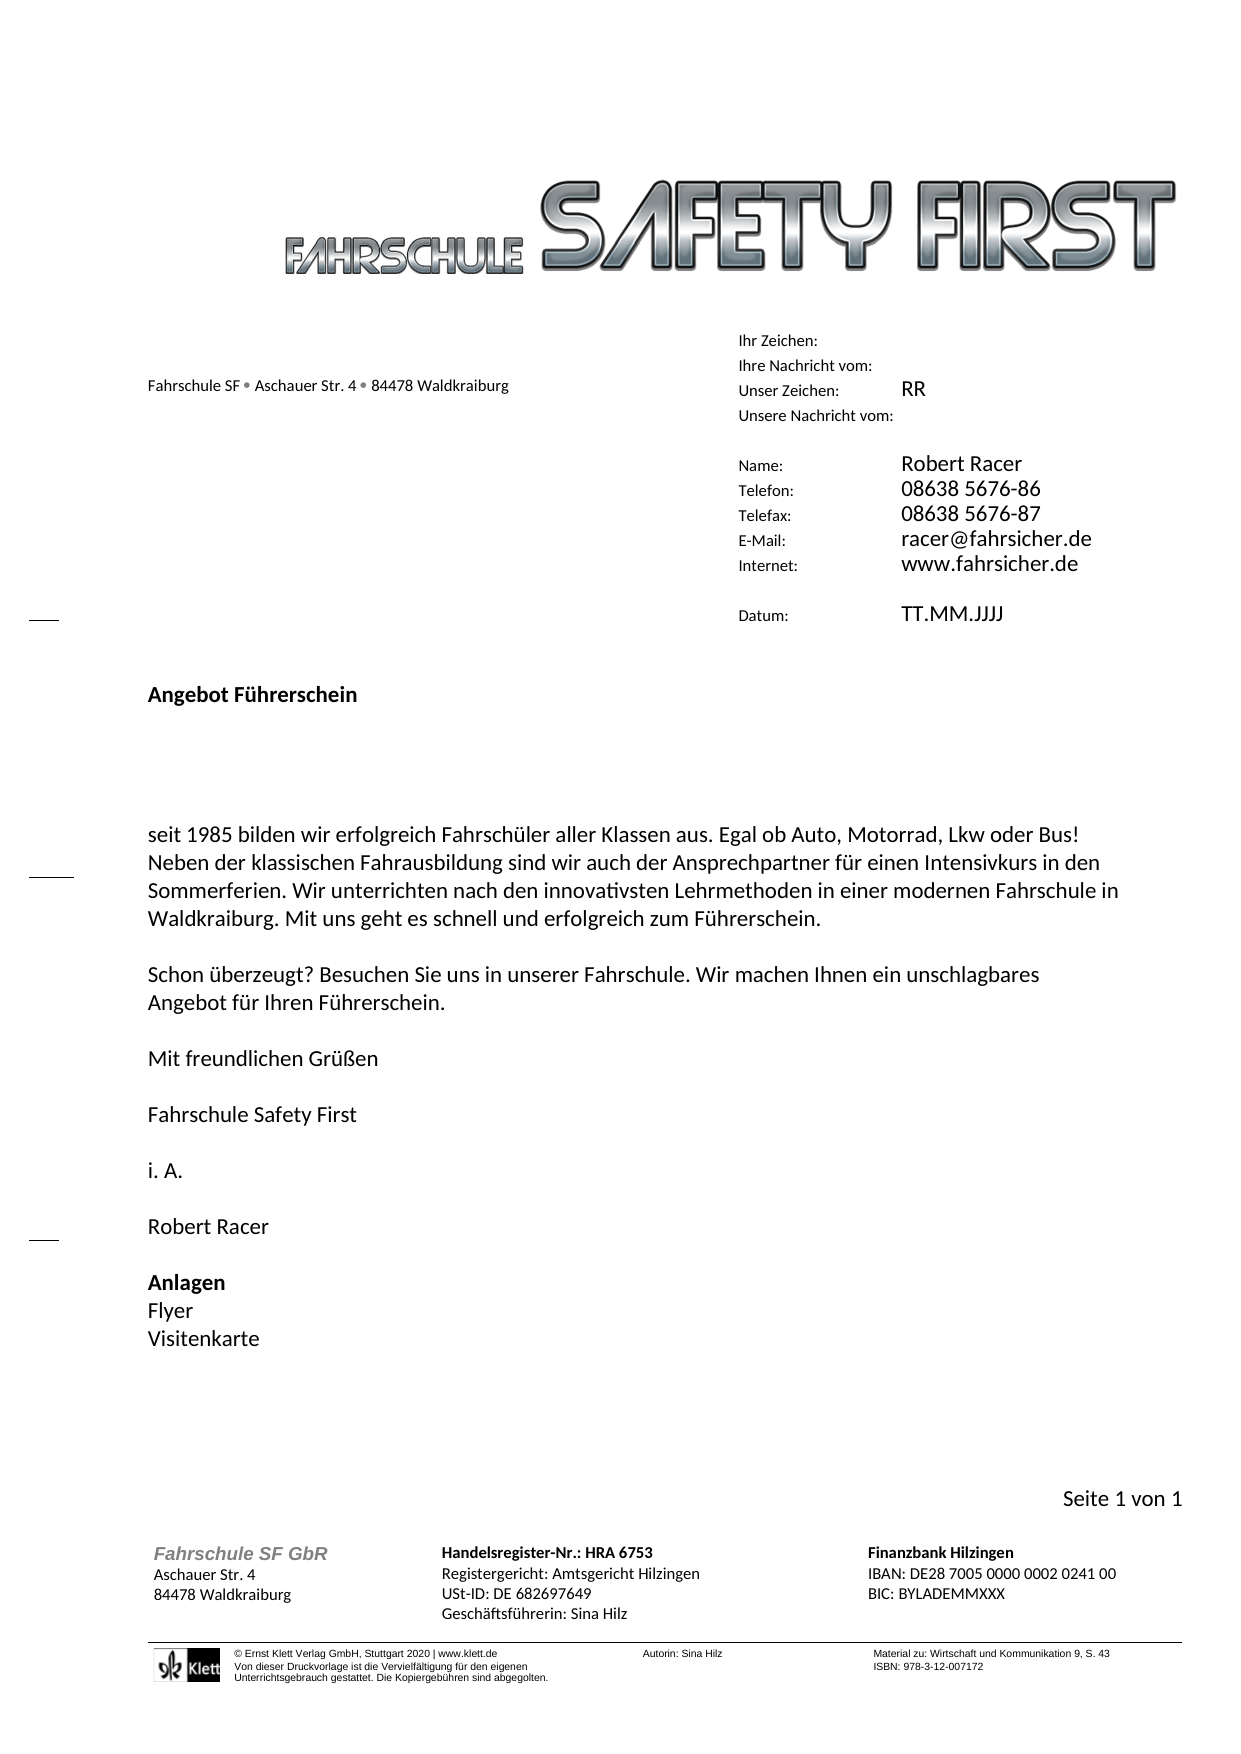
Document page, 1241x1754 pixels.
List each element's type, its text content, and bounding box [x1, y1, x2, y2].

text Angebot Führerschein [148, 680, 1122, 708]
table_cell Fahrschule SF · Aschauer Str. 4 · 84478 Waldkraiburg [118, 294, 620, 398]
table_cell [620, 325, 738, 629]
table_cell [60, 294, 118, 679]
table_cell [118, 399, 620, 560]
table_cell [739, 294, 1181, 323]
table_cell [148, 560, 620, 629]
text Visitenkarte [148, 1324, 1122, 1352]
table_cell RR Robert Racer 08638 5676-86 08638 5676-87 racer@fahrsicher.de www.fahrsicher.de TT.MM.JJJJ [901, 324, 1181, 629]
table_header [59, 87, 1181, 294]
text seit 1985 bilden wir erfolgreich Fahrschüler aller Klassen aus. Egal ob Auto, Motorrad, Lkw oder Bus! Neben der klassischen Fahrausbildung sind wir auch der Ansprechpartner für einen Intensivkurs in den Sommerferien. Wir unterrichten nach den innovativsten Lehrmethoden in einer modernen Fahrschule in Waldkraiburg. Mit uns geht es schnell und erfolgreich zum Führerschein. [148, 820, 1122, 932]
text Mit freundlichen Grüßen [148, 1044, 1122, 1072]
picture [283, 178, 1179, 274]
text Fahrschule Safety First [148, 1100, 1122, 1128]
table_cell Ihr Zeichen: Ihre Nachricht vom: Unser Zeichen: Unsere Nachricht vom: Name: Telefon: Telefax: E-Mail: Internet: Datum: [738, 324, 901, 629]
text Anlagen [148, 1268, 1122, 1296]
text Flyer [148, 1296, 1122, 1324]
text Robert Racer [148, 1212, 1122, 1240]
table_cell [620, 294, 738, 323]
text i. A. [148, 1156, 1122, 1184]
table_cell [119, 560, 147, 679]
table_cell [147, 629, 1181, 679]
text Schon überzeugt? Besuchen Sie uns in unserer Fahrschule. Wir machen Ihnen ein unschlagbares Angebot für Ihren Führerschein. [148, 960, 1122, 1016]
